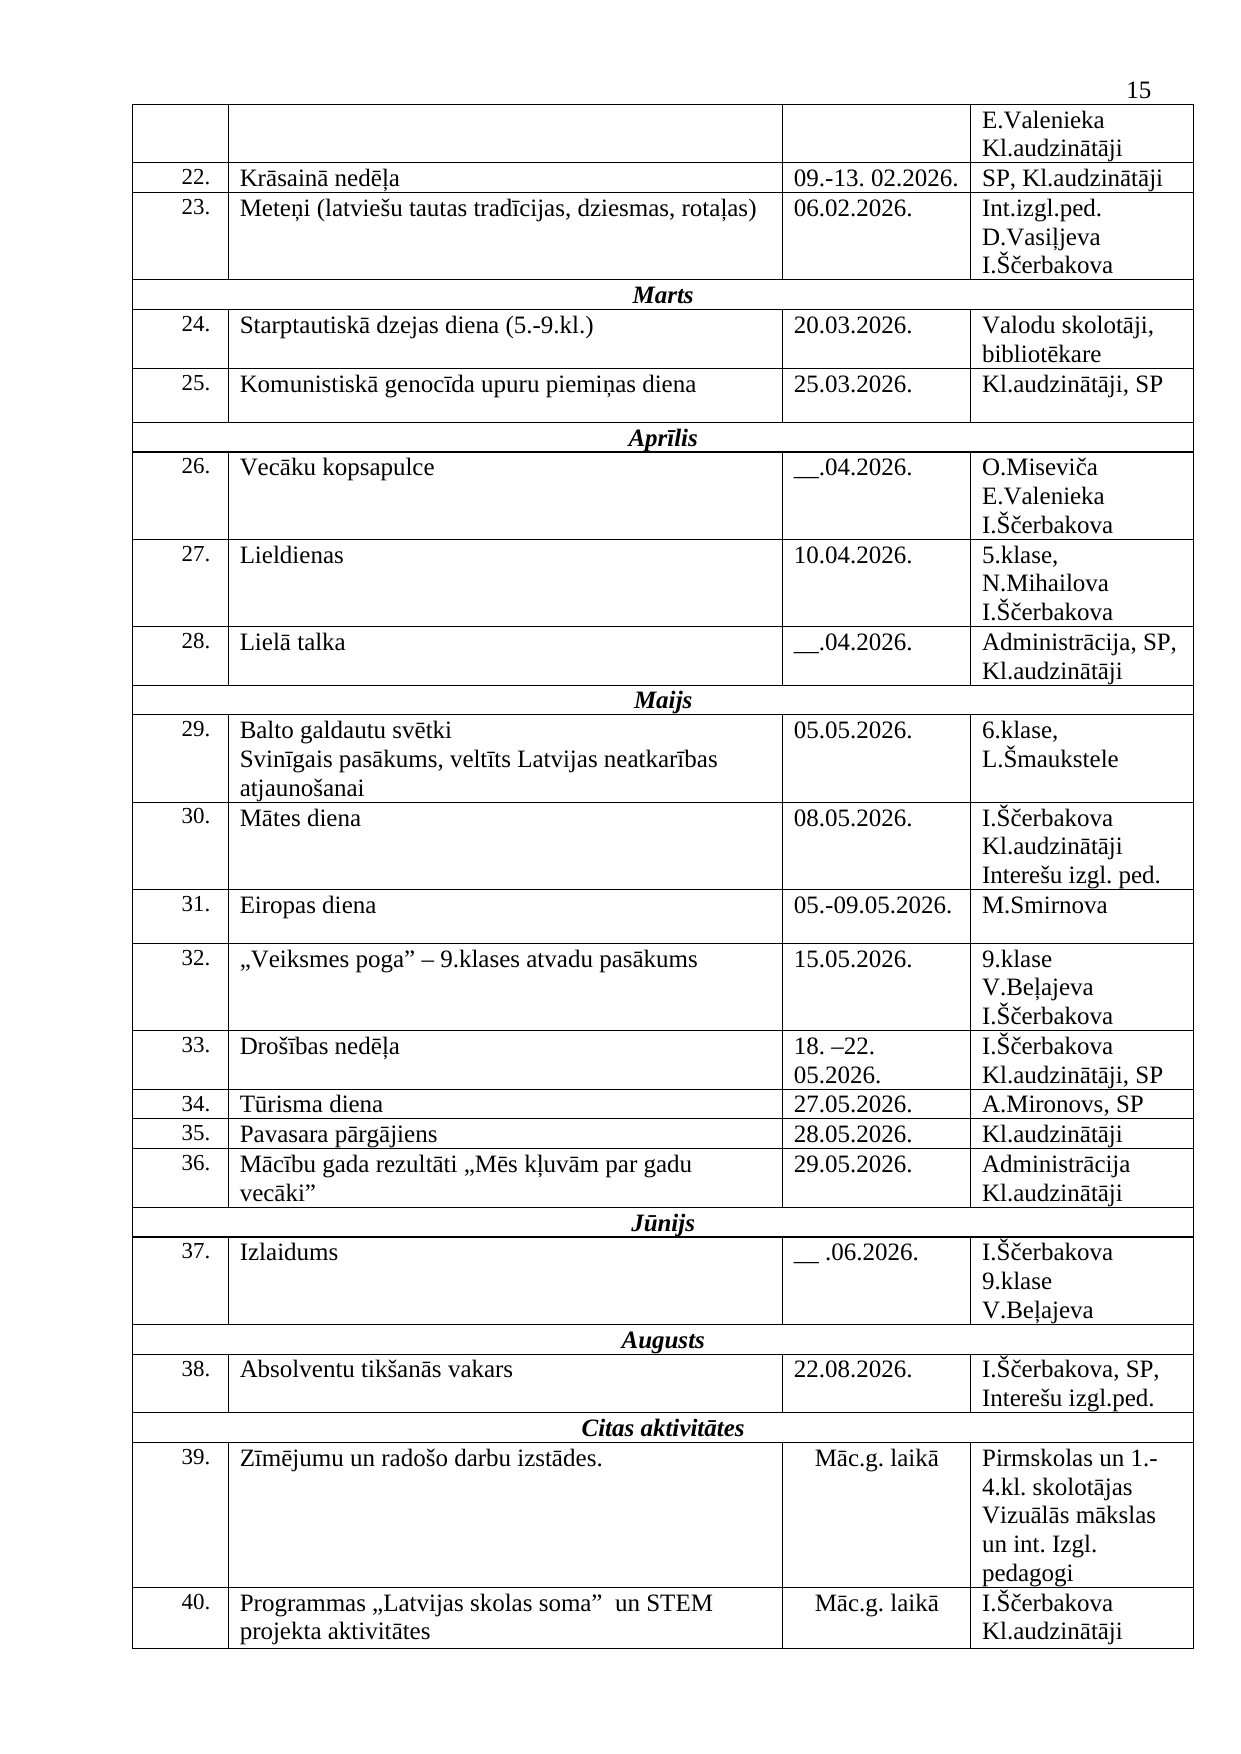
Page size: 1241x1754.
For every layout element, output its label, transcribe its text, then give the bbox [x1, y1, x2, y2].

table_cell __.04.2026. [783, 627, 970, 684]
table_cell [133, 1588, 228, 1648]
table_cell [133, 1355, 228, 1412]
table_cell Kl.audzinātāji [971, 1119, 1193, 1148]
table_cell [133, 369, 228, 422]
table_cell __ .06.2026. [783, 1238, 970, 1324]
table_cell [133, 715, 228, 802]
table_cell Pirmskolas un 1.-4.kl. skolotājas Vizuālās mākslas un int. Izgl. pedagogi [971, 1443, 1193, 1587]
table_cell [133, 1119, 228, 1148]
table_cell Marts [133, 280, 1193, 309]
table_cell Programmas „Latvijas skolas soma” un STEM projekta aktivitātes [229, 1588, 782, 1648]
table_cell [133, 1149, 228, 1207]
table_cell Mātes diena [229, 803, 782, 889]
table_cell 08.05.2026. [783, 803, 970, 889]
table_cell I.Ščerbakova, SP, Interešu izgl.ped. [971, 1355, 1193, 1412]
table_cell [783, 105, 970, 162]
table_cell 05.-09.05.2026. [783, 890, 970, 943]
table_cell I.Ščerbakova 9.klase V.Beļajeva [971, 1238, 1193, 1324]
table_cell Izlaidums [229, 1238, 782, 1324]
table_cell 6.klase, L.Šmaukstele [971, 715, 1193, 802]
table_cell I.Ščerbakova Kl.audzinātāji [971, 1588, 1193, 1648]
table_cell [133, 944, 228, 1030]
table_cell [133, 1090, 228, 1118]
table_cell 15.05.2026. [783, 944, 970, 1030]
table_cell Drošības nedēļa [229, 1031, 782, 1088]
table_cell Māc.g. laikā [783, 1588, 970, 1648]
table_cell Meteņi (latviešu tautas tradīcijas, dziesmas, rotaļas) [229, 193, 782, 279]
table_cell [133, 163, 228, 192]
table_cell Valodu skolotāji, bibliotēkare [971, 310, 1193, 368]
table_cell [133, 105, 228, 162]
table_cell Komunistiskā genocīda upuru piemiņas diena [229, 369, 782, 422]
table_cell 22.08.2026. [783, 1355, 970, 1412]
table_cell 29.05.2026. [783, 1149, 970, 1207]
table_cell Administrācija Kl.audzinātāji [971, 1149, 1193, 1207]
table_cell 5.klase, N.Mihailova I.Ščerbakova [971, 540, 1193, 626]
table_cell Lieldienas [229, 540, 782, 626]
table_cell Administrācija, SP, Kl.audzinātāji [971, 627, 1193, 684]
table_cell Māc.g. laikā [783, 1443, 970, 1587]
table_cell SP, Kl.audzinātāji [971, 163, 1193, 192]
table_cell O.Miseviča E.Valenieka I.Ščerbakova [971, 453, 1193, 539]
table_cell A.Mironovs, SP [971, 1090, 1193, 1118]
table_cell __.04.2026. [783, 453, 970, 539]
table_cell [229, 105, 782, 162]
table_cell Absolventu tikšanās vakars [229, 1355, 782, 1412]
table_cell [133, 310, 228, 368]
table_cell Kl.audzinātāji, SP [971, 369, 1193, 422]
table_cell Zīmējumu un radošo darbu izstādes. [229, 1443, 782, 1587]
table_cell Jūnijs [133, 1208, 1193, 1236]
table_cell 09.-13. 02.2026. [783, 163, 970, 192]
table_cell Maijs [133, 686, 1193, 714]
table_cell [133, 193, 228, 279]
table_cell Tūrisma diena [229, 1090, 782, 1118]
table_cell 18. –22. 05.2026. [783, 1031, 970, 1088]
table_cell Int.izgl.ped. D.Vasiļjeva I.Ščerbakova [971, 193, 1193, 279]
table_cell 27.05.2026. [783, 1090, 970, 1118]
table_cell I.Ščerbakova Kl.audzinātāji Interešu izgl. ped. [971, 803, 1193, 889]
table_cell 06.02.2026. [783, 193, 970, 279]
table_cell Mācību gada rezultāti „Mēs kļuvām par gadu vecāki” [229, 1149, 782, 1207]
table_cell 10.04.2026. [783, 540, 970, 626]
table_cell Balto galdautu svētki Svinīgais pasākums, veltīts Latvijas neatkarības atjaunošanai [229, 715, 782, 802]
table_cell „Veiksmes poga” – 9.klases atvadu pasākums [229, 944, 782, 1030]
table_cell [133, 1238, 228, 1324]
table_cell [133, 1443, 228, 1587]
table_cell M.Smirnova [971, 890, 1193, 943]
table_cell Pavasara pārgājiens [229, 1119, 782, 1148]
table_cell Citas aktivitātes [133, 1413, 1193, 1442]
table_cell Vecāku kopsapulce [229, 453, 782, 539]
table_cell Augusts [133, 1325, 1193, 1353]
table_cell I.Ščerbakova Kl.audzinātāji, SP [971, 1031, 1193, 1088]
table_cell Aprīlis [133, 423, 1193, 451]
table_cell 25.03.2026. [783, 369, 970, 422]
table_cell Krāsainā nedēļa [229, 163, 782, 192]
table_cell Lielā talka [229, 627, 782, 684]
table_cell [133, 1031, 228, 1088]
table_cell E.Valenieka Kl.audzinātāji [971, 105, 1193, 162]
table_cell [133, 453, 228, 539]
table_cell [133, 803, 228, 889]
table_cell [133, 890, 228, 943]
table_cell 05.05.2026. [783, 715, 970, 802]
table_cell [133, 627, 228, 684]
table_cell 9.klase V.Beļajeva I.Ščerbakova [971, 944, 1193, 1030]
table_cell Eiropas diena [229, 890, 782, 943]
table_cell [133, 540, 228, 626]
table_cell Starptautiskā dzejas diena (5.-9.kl.) [229, 310, 782, 368]
table_cell 20.03.2026. [783, 310, 970, 368]
table_cell 28.05.2026. [783, 1119, 970, 1148]
